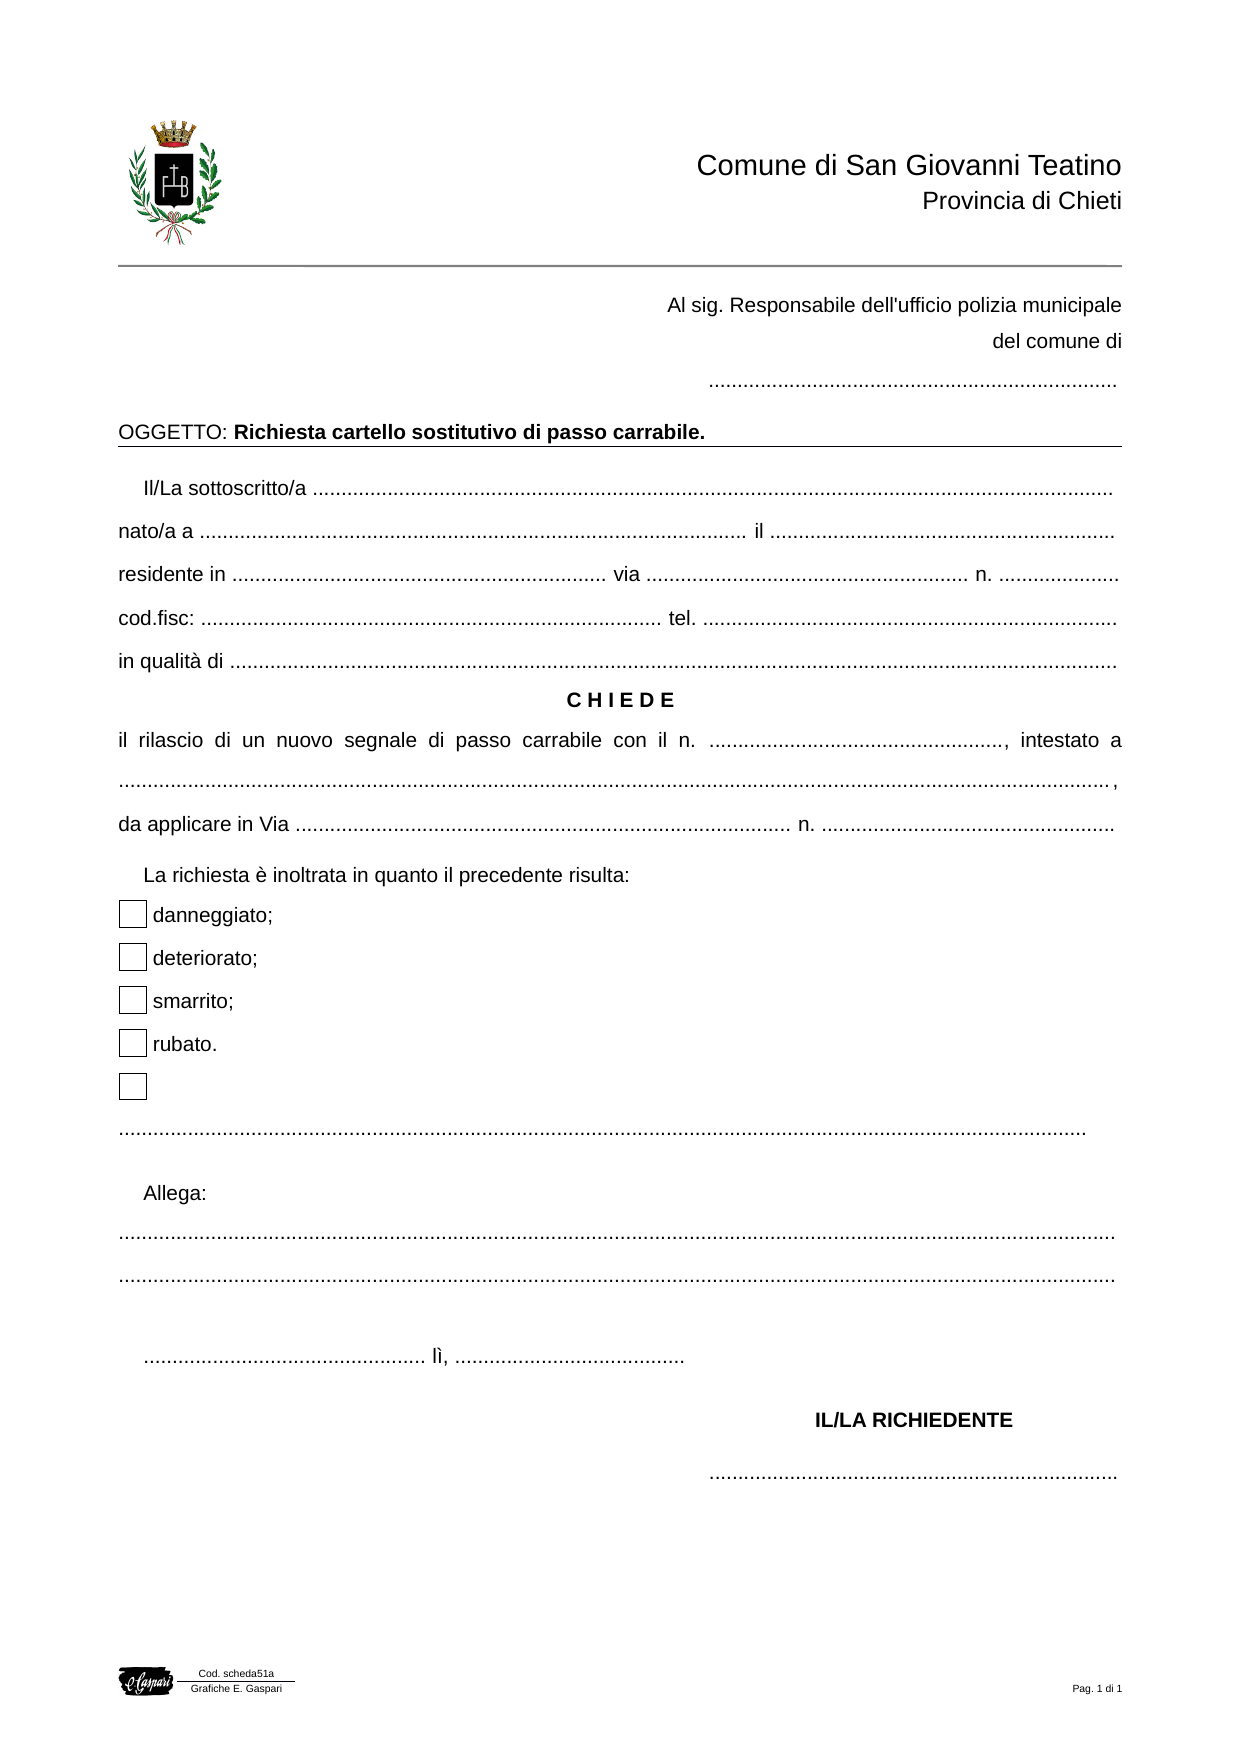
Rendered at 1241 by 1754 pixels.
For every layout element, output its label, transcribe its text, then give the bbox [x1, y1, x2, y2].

text La richiesta è inoltrata in quanto il precedente risulta: [118, 863, 1122, 887]
text Provincia di Chieti [224, 186, 1122, 215]
picture [122, 117, 224, 248]
text ....................................................................... [706, 1456, 1122, 1485]
text C H I E D E [118, 688, 1122, 712]
text da applicare in Via ...................................................................................... n. ................................................... [118, 808, 1122, 836]
text ............................................................................................................................................................................. [118, 1216, 1122, 1245]
text IL/LA RICHIEDENTE [706, 1408, 1122, 1432]
text cod.fisc: ................................................................................ tel. ........................................................................ [118, 602, 1122, 630]
text nato/a a ............................................................................................... il ............................................................ [118, 515, 1122, 544]
text ............................................................................................................................................................................. [118, 1259, 1122, 1288]
text Allega: [118, 1181, 1122, 1204]
text ....................................................................... [708, 364, 1122, 393]
text OGGETTO: Richiesta cartello sostitutivo di passo carrabile. [118, 420, 1122, 446]
text ........................................................................................................................................................................ [118, 1072, 1122, 1141]
text ................................................. lì, ........................................ [143, 1340, 1122, 1369]
text in qualità di .......................................................................................................................................................... [118, 645, 1122, 673]
text il rilascio di un nuovo segnale di passo carrabile con il n. ..................................................., intestato a ............................................................................................................................................................................, [118, 724, 1122, 793]
text residente in ................................................................. via ........................................................ n. ..................... [118, 558, 1122, 587]
text Al sig. Responsabile dell'ufficio polizia municipale del comune di [531, 293, 1122, 352]
text rubato. [118, 1028, 1122, 1057]
text deteriorato; [118, 942, 1122, 971]
text Il/La sottoscritto/a ........................................................................................................................................... [118, 472, 1122, 501]
text smarrito; [118, 985, 1122, 1014]
text Comune di San Giovanni Teatino [224, 148, 1122, 181]
picture [118, 1666, 174, 1696]
text danneggiato; [118, 899, 1122, 928]
